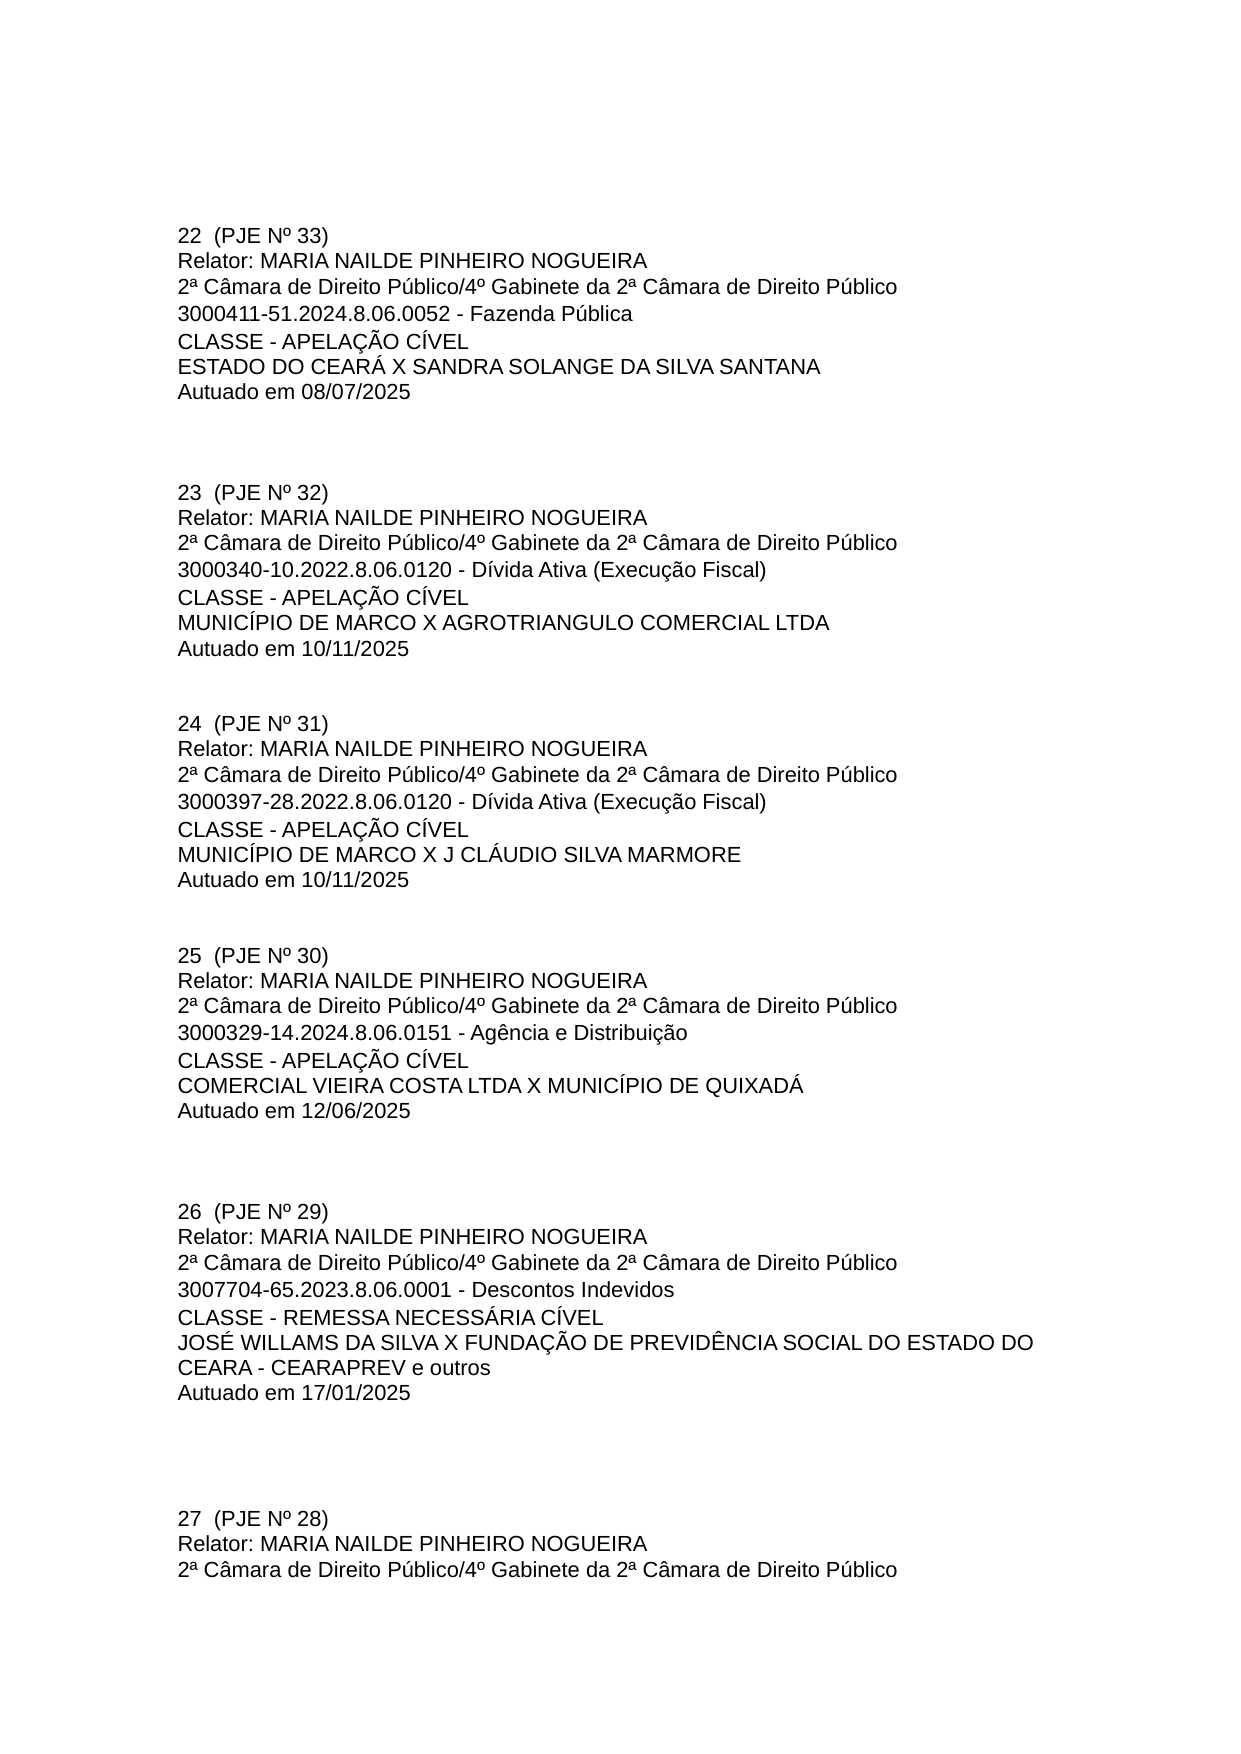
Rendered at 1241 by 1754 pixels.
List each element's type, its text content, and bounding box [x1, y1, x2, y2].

text CLASSE - REMESSA NECESSÁRIA CÍVEL JOSÉ WILLAMS DA SILVA X FUNDAÇÃO DE PREVIDÊNCIA SOCIAL DO ESTADO DO CEARA - CEARAPREV e outros [177, 1304, 1063, 1380]
text 2ª Câmara de Direito Público/4º Gabinete da 2ª Câmara de Direito Público [177, 274, 1063, 299]
text 23 (PJE Nº 32) [177, 480, 1063, 505]
text Autuado em 17/01/2025 [177, 1380, 1063, 1405]
subtitle 3000329-14.2024.8.06.0151 - Agência e Distribuição [177, 1020, 1063, 1045]
text CLASSE - APELAÇÃO CÍVEL MUNICÍPIO DE MARCO X J CLÁUDIO SILVA MARMORE [177, 816, 1063, 867]
text Autuado em 08/07/2025 [177, 379, 1063, 404]
text 27 (PJE Nº 28) [177, 1506, 1063, 1531]
text 26 (PJE Nº 29) [177, 1199, 1063, 1224]
subtitle 3000411-51.2024.8.06.0052 - Fazenda Pública [177, 301, 1063, 326]
text Relator: MARIA NAILDE PINHEIRO NOGUEIRA [177, 736, 1063, 762]
text Autuado em 10/11/2025 [177, 636, 1063, 661]
text 24 (PJE Nº 31) [177, 711, 1063, 736]
subtitle 3000397-28.2022.8.06.0120 - Dívida Ativa (Execução Fiscal) [177, 789, 1063, 814]
text Relator: MARIA NAILDE PINHEIRO NOGUEIRA [177, 505, 1063, 530]
subtitle 3000340-10.2022.8.06.0120 - Dívida Ativa (Execução Fiscal) [177, 557, 1063, 583]
text 22 (PJE Nº 33) [177, 223, 1063, 248]
text 2ª Câmara de Direito Público/4º Gabinete da 2ª Câmara de Direito Público [177, 993, 1063, 1018]
text Autuado em 10/11/2025 [177, 867, 1063, 892]
text 2ª Câmara de Direito Público/4º Gabinete da 2ª Câmara de Direito Público [177, 530, 1063, 555]
subtitle 3007704-65.2023.8.06.0001 - Descontos Indevidos [177, 1277, 1063, 1302]
text Relator: MARIA NAILDE PINHEIRO NOGUEIRA [177, 1531, 1063, 1556]
text Relator: MARIA NAILDE PINHEIRO NOGUEIRA [177, 968, 1063, 993]
text 2ª Câmara de Direito Público/4º Gabinete da 2ª Câmara de Direito Público [177, 762, 1063, 787]
text Autuado em 12/06/2025 [177, 1098, 1063, 1123]
text 25 (PJE Nº 30) [177, 942, 1063, 968]
text 2ª Câmara de Direito Público/4º Gabinete da 2ª Câmara de Direito Público [177, 1249, 1063, 1275]
text Relator: MARIA NAILDE PINHEIRO NOGUEIRA [177, 248, 1063, 274]
text CLASSE - APELAÇÃO CÍVEL COMERCIAL VIEIRA COSTA LTDA X MUNICÍPIO DE QUIXADÁ [177, 1048, 1063, 1098]
text 2ª Câmara de Direito Público/4º Gabinete da 2ª Câmara de Direito Público [177, 1556, 1063, 1582]
text CLASSE - APELAÇÃO CÍVEL MUNICÍPIO DE MARCO X AGROTRIANGULO COMERCIAL LTDA [177, 585, 1063, 636]
text CLASSE - APELAÇÃO CÍVEL ESTADO DO CEARÁ X SANDRA SOLANGE DA SILVA SANTANA [177, 328, 1063, 379]
text Relator: MARIA NAILDE PINHEIRO NOGUEIRA [177, 1224, 1063, 1249]
